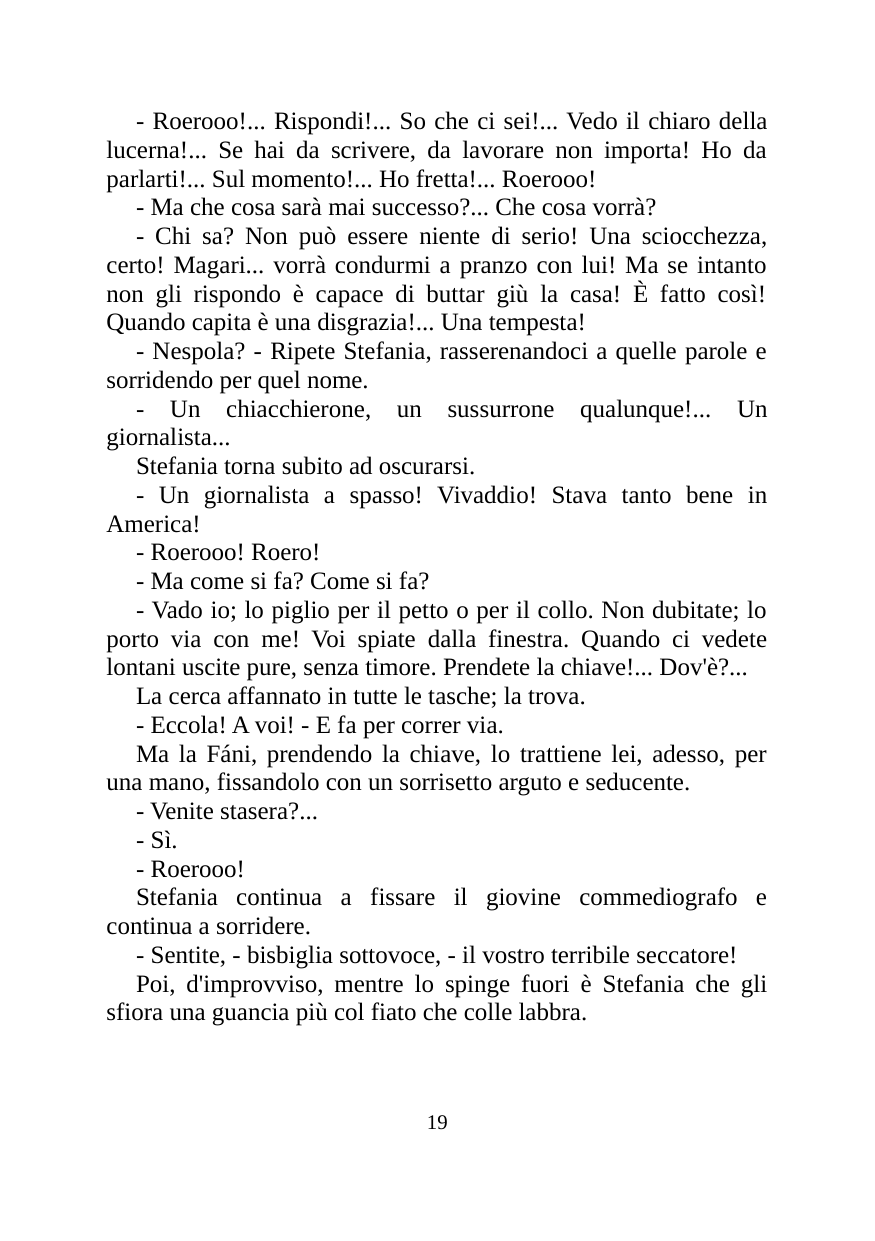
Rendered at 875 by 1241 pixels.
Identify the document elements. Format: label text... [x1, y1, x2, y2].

text - Ma come si fa? Come si fa? [106, 566, 768, 595]
text - Un chiacchierone, un sussurrone qualunque!... Un giornalista... [106, 394, 768, 451]
text - Roerooo!... Rispondi!... So che ci sei!... Vedo il chiaro della lucerna!... Se hai da scrivere, da lavorare non importa! Ho da parlarti!... Sul momento!... Ho fretta!... Roerooo! [106, 106, 768, 192]
text Stefania torna subito ad oscurarsi. [106, 451, 768, 480]
text - Roerooo! [106, 854, 768, 882]
text - Sì. [106, 825, 768, 854]
text - Ma che cosa sarà mai successo?... Che cosa vorrà? [106, 192, 768, 221]
text - Chi sa? Non può essere niente di serio! Una sciocchezza, certo! Magari... vorrà condurmi a pranzo con lui! Ma se intanto non gli rispondo è capace di buttar giù la casa! È fatto così! Quando capita è una disgrazia!... Una tempesta! [106, 221, 768, 336]
text - Nespola? - Ripete Stefania, rasserenandoci a quelle parole e sorridendo per quel nome. [106, 336, 768, 394]
text Stefania continua a fissare il giovine commediografo e continua a sorridere. [106, 882, 768, 940]
text - Roerooo! Roero! [106, 537, 768, 566]
text Poi, d'improvviso, mentre lo spinge fuori è Stefania che gli sfiora una guancia più col fiato che colle labbra. [106, 969, 768, 1026]
text Ma la Fáni, prendendo la chiave, lo trattiene lei, adesso, per una mano, fissandolo con un sorrisetto arguto e seducente. [106, 739, 768, 796]
text La cerca affannato in tutte le tasche; la trova. [106, 681, 768, 710]
text - Eccola! A voi! - E fa per correr via. [106, 710, 768, 739]
text - Sentite, - bisbiglia sottovoce, - il vostro terribile seccatore! [106, 940, 768, 969]
text - Un giornalista a spasso! Vivaddio! Stava tanto bene in America! [106, 480, 768, 537]
text - Venite stasera?... [106, 796, 768, 825]
text - Vado io; lo piglio per il petto o per il collo. Non dubitate; lo porto via con me! Voi spiate dalla finestra. Quando ci vedete lontani uscite pure, senza timore. Prendete la chiave!... Dov'è?... [106, 595, 768, 681]
